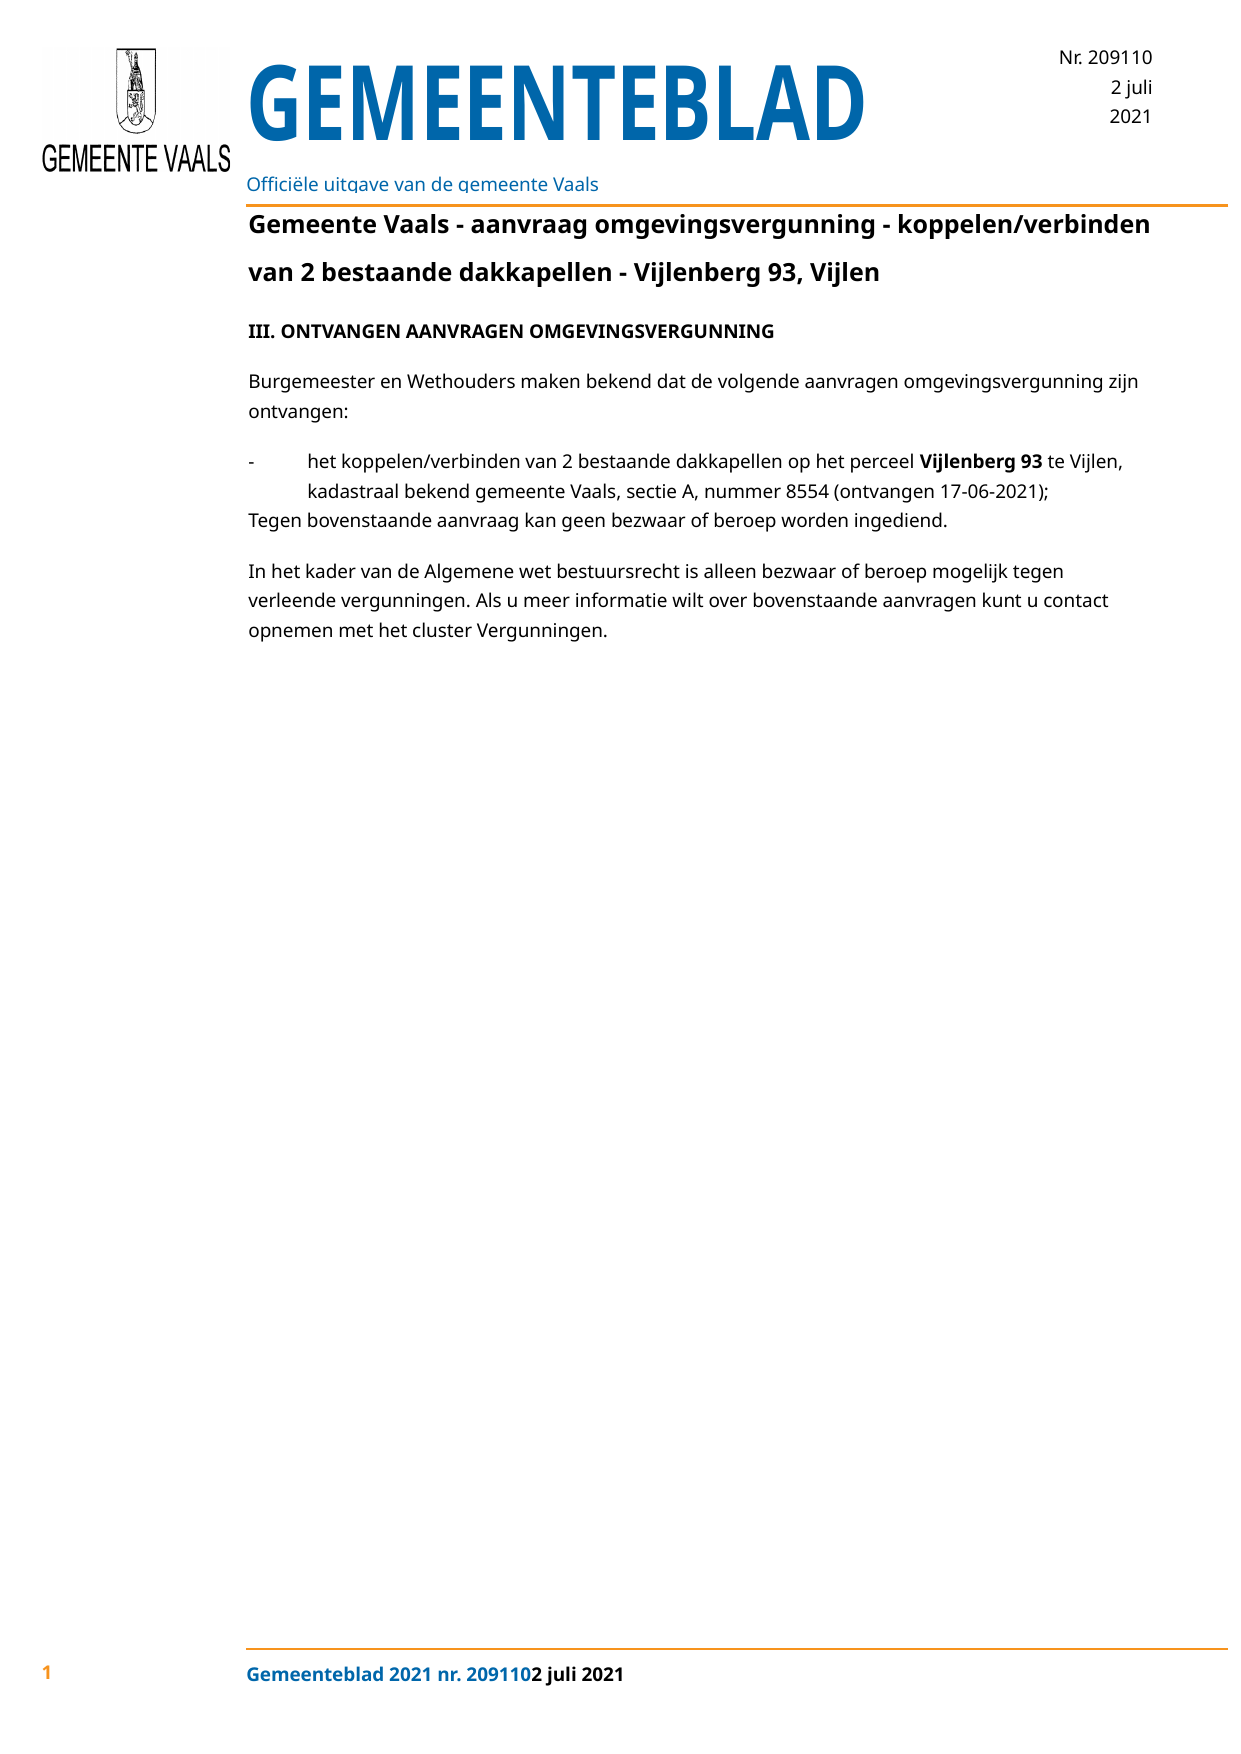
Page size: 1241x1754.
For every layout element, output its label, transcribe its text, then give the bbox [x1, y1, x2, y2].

text In het kader van de Algemene wet bestuursrecht is alleen bezwaar of beroep mogelijk tegen verleende vergunningen. Als u meer informatie wilt over bovenstaande aanvragen kunt u contact opnemen met het cluster Vergunningen. [248, 558, 1152, 643]
text Gemeente Vaals - aanvraag omgevingsvergunning - koppelen/verbinden van 2 bestaande dakkapellen - Vijlenberg 93, Vijlen [248, 207, 1152, 288]
picture [41, 47, 231, 172]
text Burgemeester en Wethouders maken bekend dat de volgende aanvragen omgevingsvergunning zijn ontvangen: [248, 368, 1152, 424]
list het koppelen/verbinden van 2 bestaande dakkapellen op het perceel Vijlenberg 93 te Vijlen, kadastraal bekend gemeente Vaals, sectie A, nummer 8554 (ontvangen 17-06-2021); [248, 448, 1152, 504]
text III. ONTVANGEN AANVRAGEN OMGEVINGSVERGUNNING [248, 318, 1152, 344]
text Tegen bovenstaande aanvraag kan geen bezwaar of beroep worden ingediend. [248, 507, 1152, 533]
